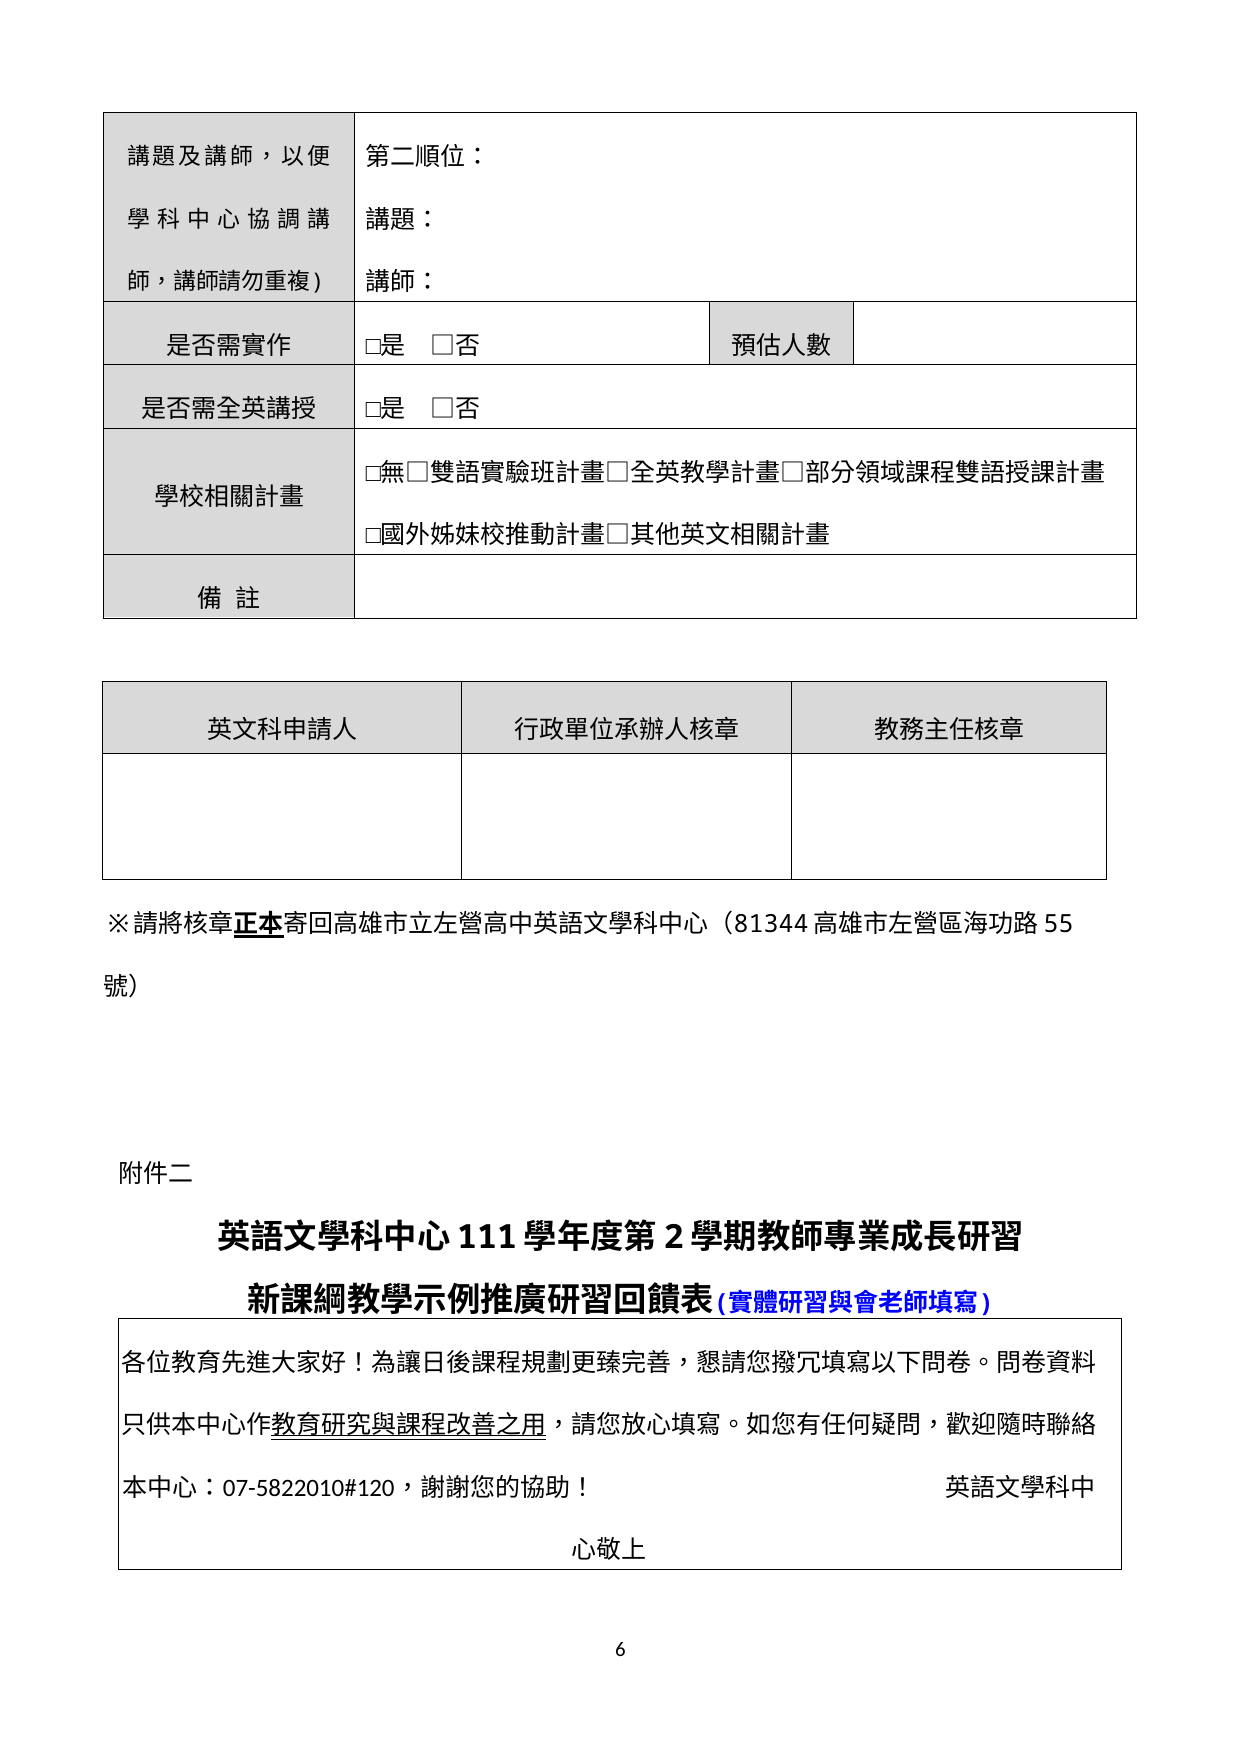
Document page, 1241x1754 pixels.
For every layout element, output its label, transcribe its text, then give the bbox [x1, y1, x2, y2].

table_cell 預估人數 [710, 302, 853, 364]
table_cell □是 □否 [355, 365, 1136, 428]
table_cell □是 □否 [355, 302, 709, 364]
table_cell 是否需實作 [104, 302, 354, 364]
table_cell □無□雙語實驗班計畫□全英教學計畫□部分領域課程雙語授課計畫 □國外姊妹校推動計畫□其他英文相關計畫 [355, 429, 1136, 554]
table_header 行政單位承辦人核章 [462, 682, 791, 753]
table_cell 是否需全英講授 [104, 365, 354, 428]
table_header 教務主任核章 [792, 682, 1106, 753]
text 新課綱教學示例推廣研習回饋表(實體研習與會老師填寫) [118, 1255, 1122, 1318]
table_header 英文科申請人 [103, 682, 461, 753]
table_cell [355, 555, 1136, 617]
table_cell 備 註 [104, 555, 354, 617]
text 附件二 [118, 1130, 1122, 1193]
table_cell [103, 754, 461, 879]
text 英語文學科中心111學年度第2學期教師專業成長研習 [118, 1193, 1122, 1255]
table_cell 學校相關計畫 [104, 429, 354, 554]
text ※請將核章正本寄回高雄市立左營高中英語文學科中心（81344高雄市左營區海功路55號） [103, 880, 1122, 1005]
table_cell 講題及講師，以便學科中心協調講師，講師請勿重複) [104, 113, 354, 301]
table_cell [792, 754, 1106, 879]
text 各位教育先進大家好！為讓日後課程規劃更臻完善，懇請您撥冗填寫以下問卷。問卷資料只供本中心作教育研究與課程改善之用，請您放心填寫。如您有任何疑問，歡迎隨時聯絡本中心：07-5822010#120，謝謝您的協助！ 英語文學科中心敬上 [119, 1319, 1121, 1569]
table_cell 第二順位： 講題： 講師： [355, 113, 1136, 301]
table_cell [462, 754, 791, 879]
table_cell [854, 302, 1136, 364]
